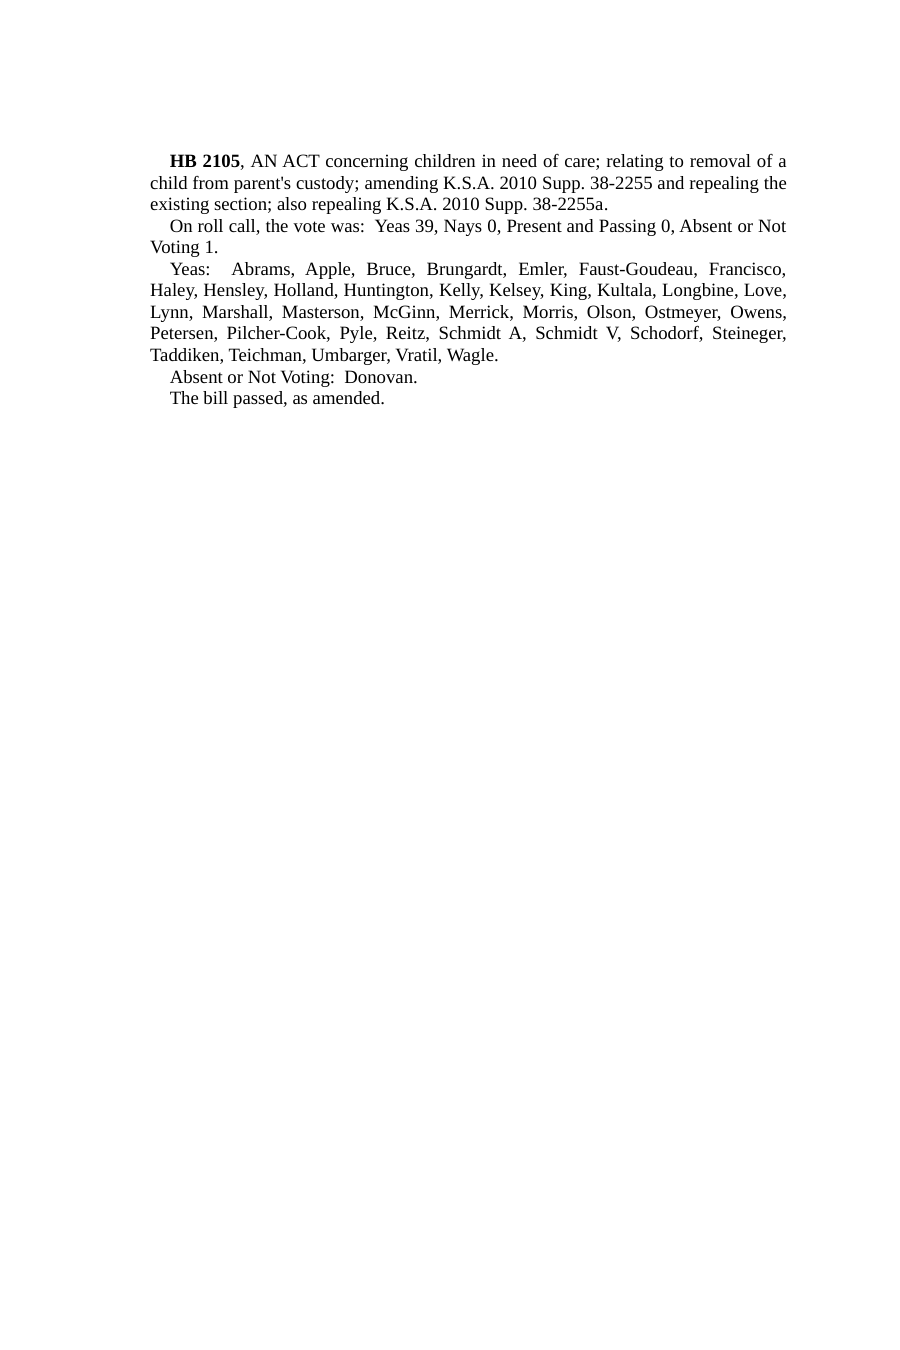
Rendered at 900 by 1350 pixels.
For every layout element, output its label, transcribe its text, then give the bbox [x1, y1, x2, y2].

text On roll call, the vote was: Yeas 39, Nays 0, Present and Passing 0, Absent or Not Voting 1. [150, 215, 787, 258]
text Absent or Not Voting: Donovan. [150, 366, 787, 387]
text Yeas: Abrams, Apple, Bruce, Brungardt, Emler, Faust-Goudeau, Francisco, Haley, Hensley, Holland, Huntington, Kelly, Kelsey, King, Kultala, Longbine, Love, Lynn, Marshall, Masterson, McGinn, Merrick, Morris, Olson, Ostmeyer, Owens, Petersen, Pilcher-Cook, Pyle, Reitz, Schmidt A, Schmidt V, Schodorf, Steineger, Taddiken, Teichman, Umbarger, Vratil, Wagle. [150, 258, 787, 366]
text The bill passed, as amended. [150, 387, 787, 409]
text HB 2105, AN ACT concerning children in need of care; relating to removal of a child from parent's custody; amending K.S.A. 2010 Supp. 38-2255 and repealing the existing section; also repealing K.S.A. 2010 Supp. 38-2255a. [150, 150, 787, 215]
